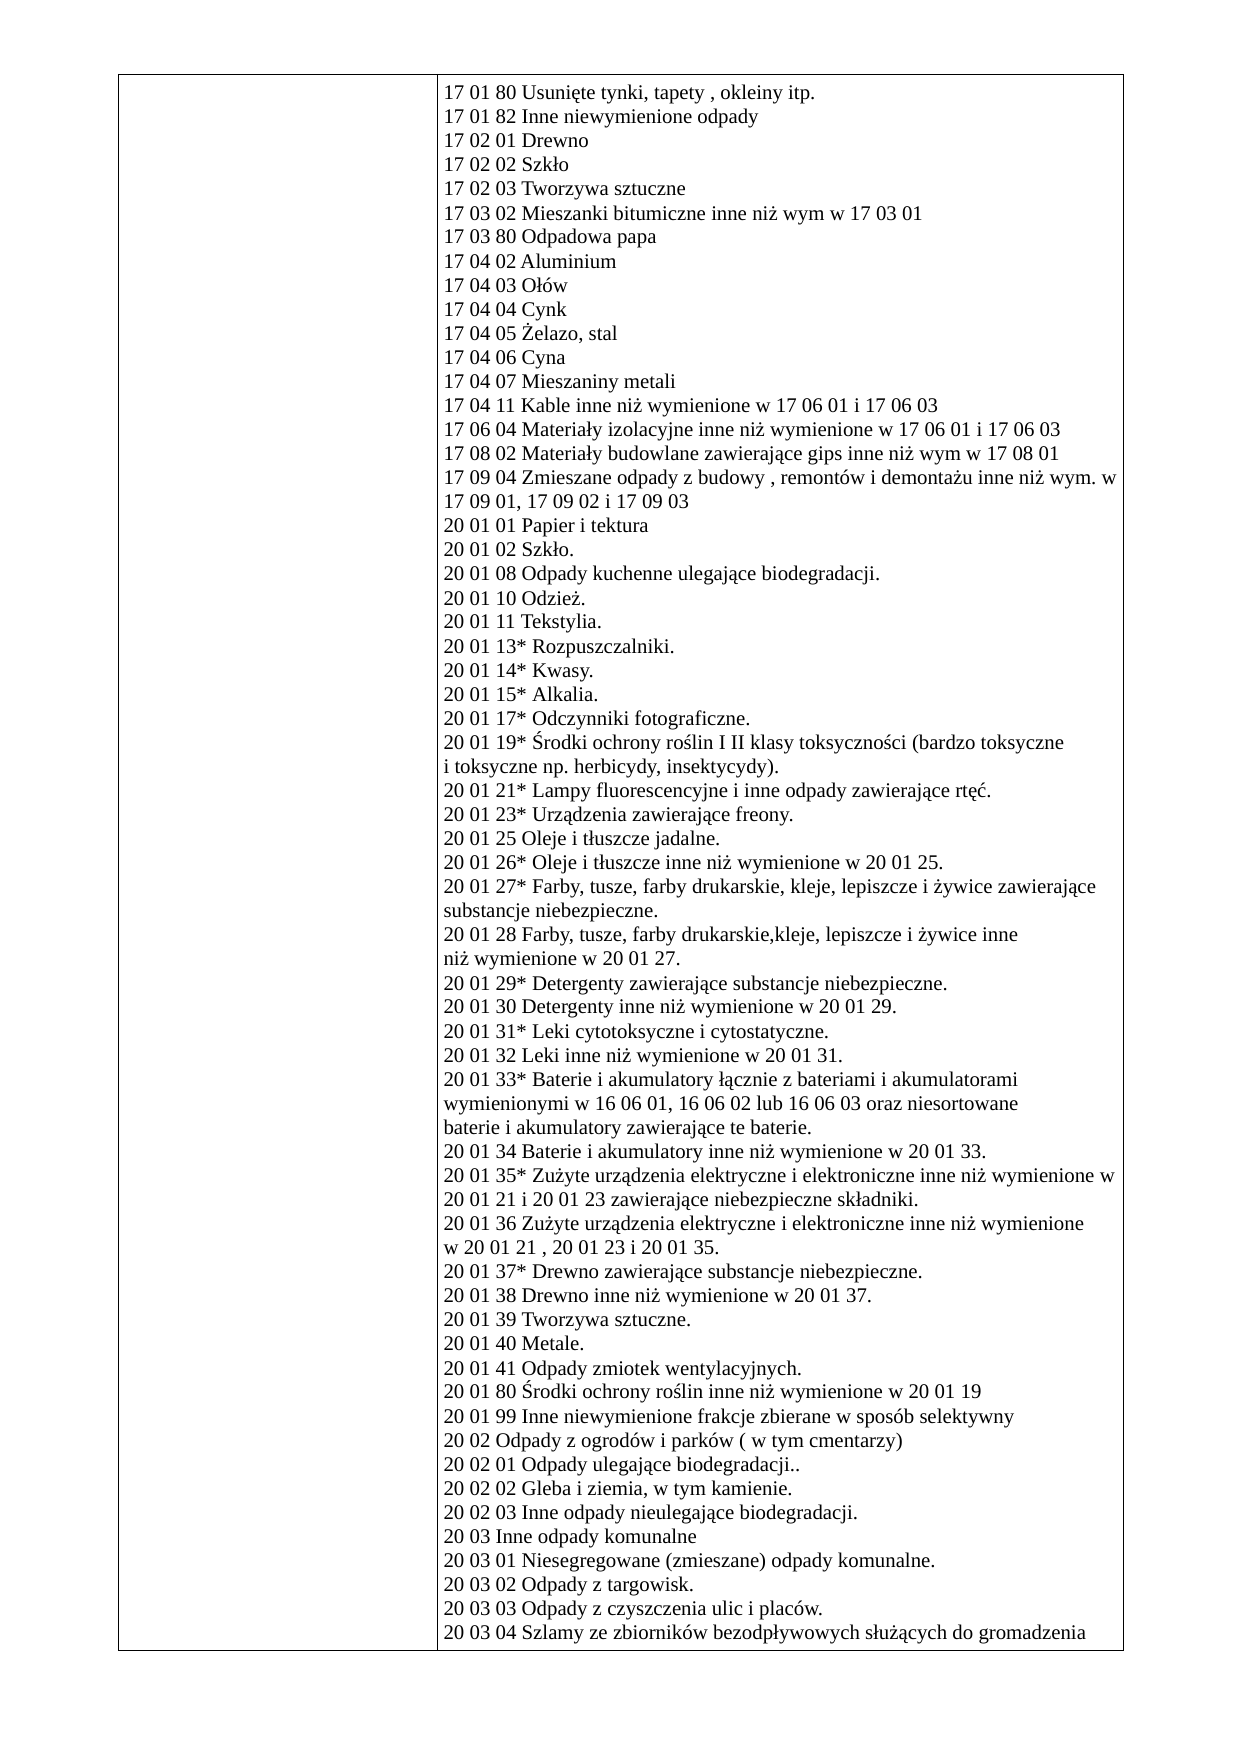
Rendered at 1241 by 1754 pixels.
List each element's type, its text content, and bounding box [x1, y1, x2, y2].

table_cell [119, 75, 437, 1650]
table_cell 17 01 80 Usunięte tynki, tapety , okleiny itp. 17 01 82 Inne niewymienione odpady 17 02 01 Drewno 17 02 02 Szkło 17 02 03 Tworzywa sztuczne 17 03 02 Mieszanki bitumiczne inne niż wym w 17 03 01 17 03 80 Odpadowa papa 17 04 02 Aluminium 17 04 03 Ołów 17 04 04 Cynk 17 04 05 Żelazo, stal 17 04 06 Cyna 17 04 07 Mieszaniny metali 17 04 11 Kable inne niż wymienione w 17 06 01 i 17 06 03 17 06 04 Materiały izolacyjne inne niż wymienione w 17 06 01 i 17 06 03 17 08 02 Materiały budowlane zawierające gips inne niż wym w 17 08 01 17 09 04 Zmieszane odpady z budowy , remontów i demontażu inne niż wym. w 17 09 01, 17 09 02 i 17 09 03 20 01 01 Papier i tektura 20 01 02 Szkło. 20 01 08 Odpady kuchenne ulegające biodegradacji. 20 01 10 Odzież. 20 01 11 Tekstylia. 20 01 13* Rozpuszczalniki. 20 01 14* Kwasy. 20 01 15* Alkalia. 20 01 17* Odczynniki fotograficzne. 20 01 19* Środki ochrony roślin I II klasy toksyczności (bardzo toksyczne i toksyczne np. herbicydy, insektycydy). 20 01 21* Lampy fluorescencyjne i inne odpady zawierające rtęć. 20 01 23* Urządzenia zawierające freony. 20 01 25 Oleje i tłuszcze jadalne. 20 01 26* Oleje i tłuszcze inne niż wymienione w 20 01 25. 20 01 27* Farby, tusze, farby drukarskie, kleje, lepiszcze i żywice zawierające substancje niebezpieczne. 20 01 28 Farby, tusze, farby drukarskie,kleje, lepiszcze i żywice inne niż wymienione w 20 01 27. 20 01 29* Detergenty zawierające substancje niebezpieczne. 20 01 30 Detergenty inne niż wymienione w 20 01 29. 20 01 31* Leki cytotoksyczne i cytostatyczne. 20 01 32 Leki inne niż wymienione w 20 01 31. 20 01 33* Baterie i akumulatory łącznie z bateriami i akumulatorami wymienionymi w 16 06 01, 16 06 02 lub 16 06 03 oraz niesortowane baterie i akumulatory zawierające te baterie. 20 01 34 Baterie i akumulatory inne niż wymienione w 20 01 33. 20 01 35* Zużyte urządzenia elektryczne i elektroniczne inne niż wymienione w 20 01 21 i 20 01 23 zawierające niebezpieczne składniki. 20 01 36 Zużyte urządzenia elektryczne i elektroniczne inne niż wymienione w 20 01 21 , 20 01 23 i 20 01 35. 20 01 37* Drewno zawierające substancje niebezpieczne. 20 01 38 Drewno inne niż wymienione w 20 01 37. 20 01 39 Tworzywa sztuczne. 20 01 40 Metale. 20 01 41 Odpady zmiotek wentylacyjnych. 20 01 80 Środki ochrony roślin inne niż wymienione w 20 01 19 20 01 99 Inne niewymienione frakcje zbierane w sposób selektywny 20 02 Odpady z ogrodów i parków ( w tym cmentarzy) 20 02 01 Odpady ulegające biodegradacji.. 20 02 02 Gleba i ziemia, w tym kamienie. 20 02 03 Inne odpady nieulegające biodegradacji. 20 03 Inne odpady komunalne 20 03 01 Niesegregowane (zmieszane) odpady komunalne. 20 03 02 Odpady z targowisk. 20 03 03 Odpady z czyszczenia ulic i placów. 20 03 04 Szlamy ze zbiorników bezodpływowych służących do gromadzenia [438, 75, 1123, 1650]
